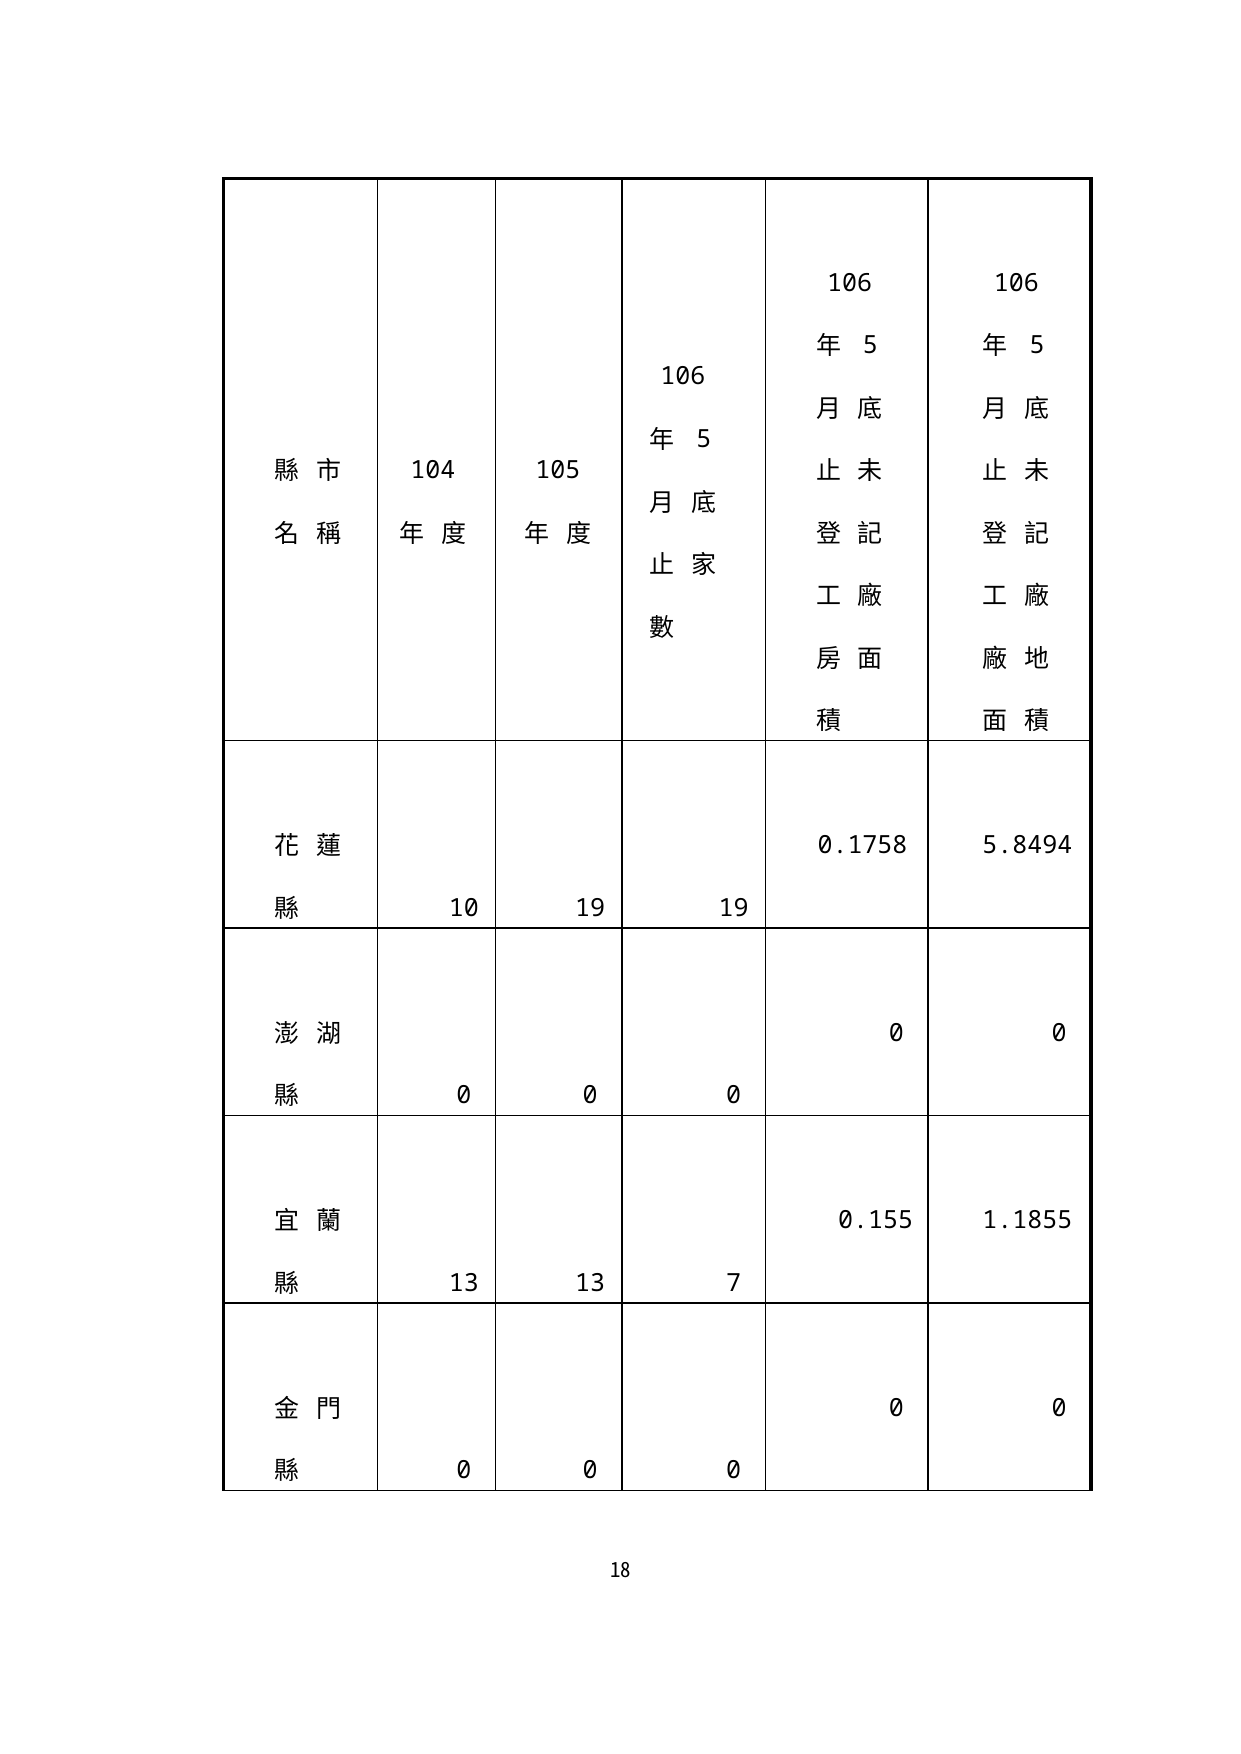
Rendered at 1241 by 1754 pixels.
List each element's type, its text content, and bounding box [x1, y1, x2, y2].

table_header 104年度 [378, 180, 495, 740]
table_header 106年5月底止家數 [623, 180, 765, 740]
table_cell 10 [378, 741, 495, 927]
table_cell 0 [623, 1304, 765, 1490]
table_header 105年度 [496, 180, 621, 740]
table_header 106年5月底止未登記工廠房面積 [766, 180, 927, 740]
table_cell 19 [623, 741, 765, 927]
table_cell 19 [496, 741, 621, 927]
table_cell 0.1758 [766, 741, 927, 927]
table_cell 0 [496, 1304, 621, 1490]
table_cell 0 [766, 1304, 927, 1490]
table_cell 宜蘭縣 [225, 1116, 377, 1302]
table_cell 金門縣 [225, 1304, 377, 1490]
table_cell 7 [623, 1116, 765, 1302]
table_cell 0 [378, 1304, 495, 1490]
table_cell 0 [766, 929, 927, 1115]
table_header 縣市名稱 [225, 180, 377, 740]
table_cell 0 [378, 929, 495, 1115]
table_cell 13 [378, 1116, 495, 1302]
table_cell 澎湖縣 [225, 929, 377, 1115]
table_cell 0 [496, 929, 621, 1115]
table_cell 13 [496, 1116, 621, 1302]
table_cell 0 [929, 1304, 1089, 1490]
table_cell 0.155 [766, 1116, 927, 1302]
table_cell 0 [623, 929, 765, 1115]
table_header 106年5月底止未登記工廠廠地面積 [929, 180, 1089, 740]
table_cell 5.8494 [929, 741, 1089, 927]
table_cell 0 [929, 929, 1089, 1115]
table_cell 1.1855 [929, 1116, 1089, 1302]
table_cell 花蓮縣 [225, 741, 377, 927]
